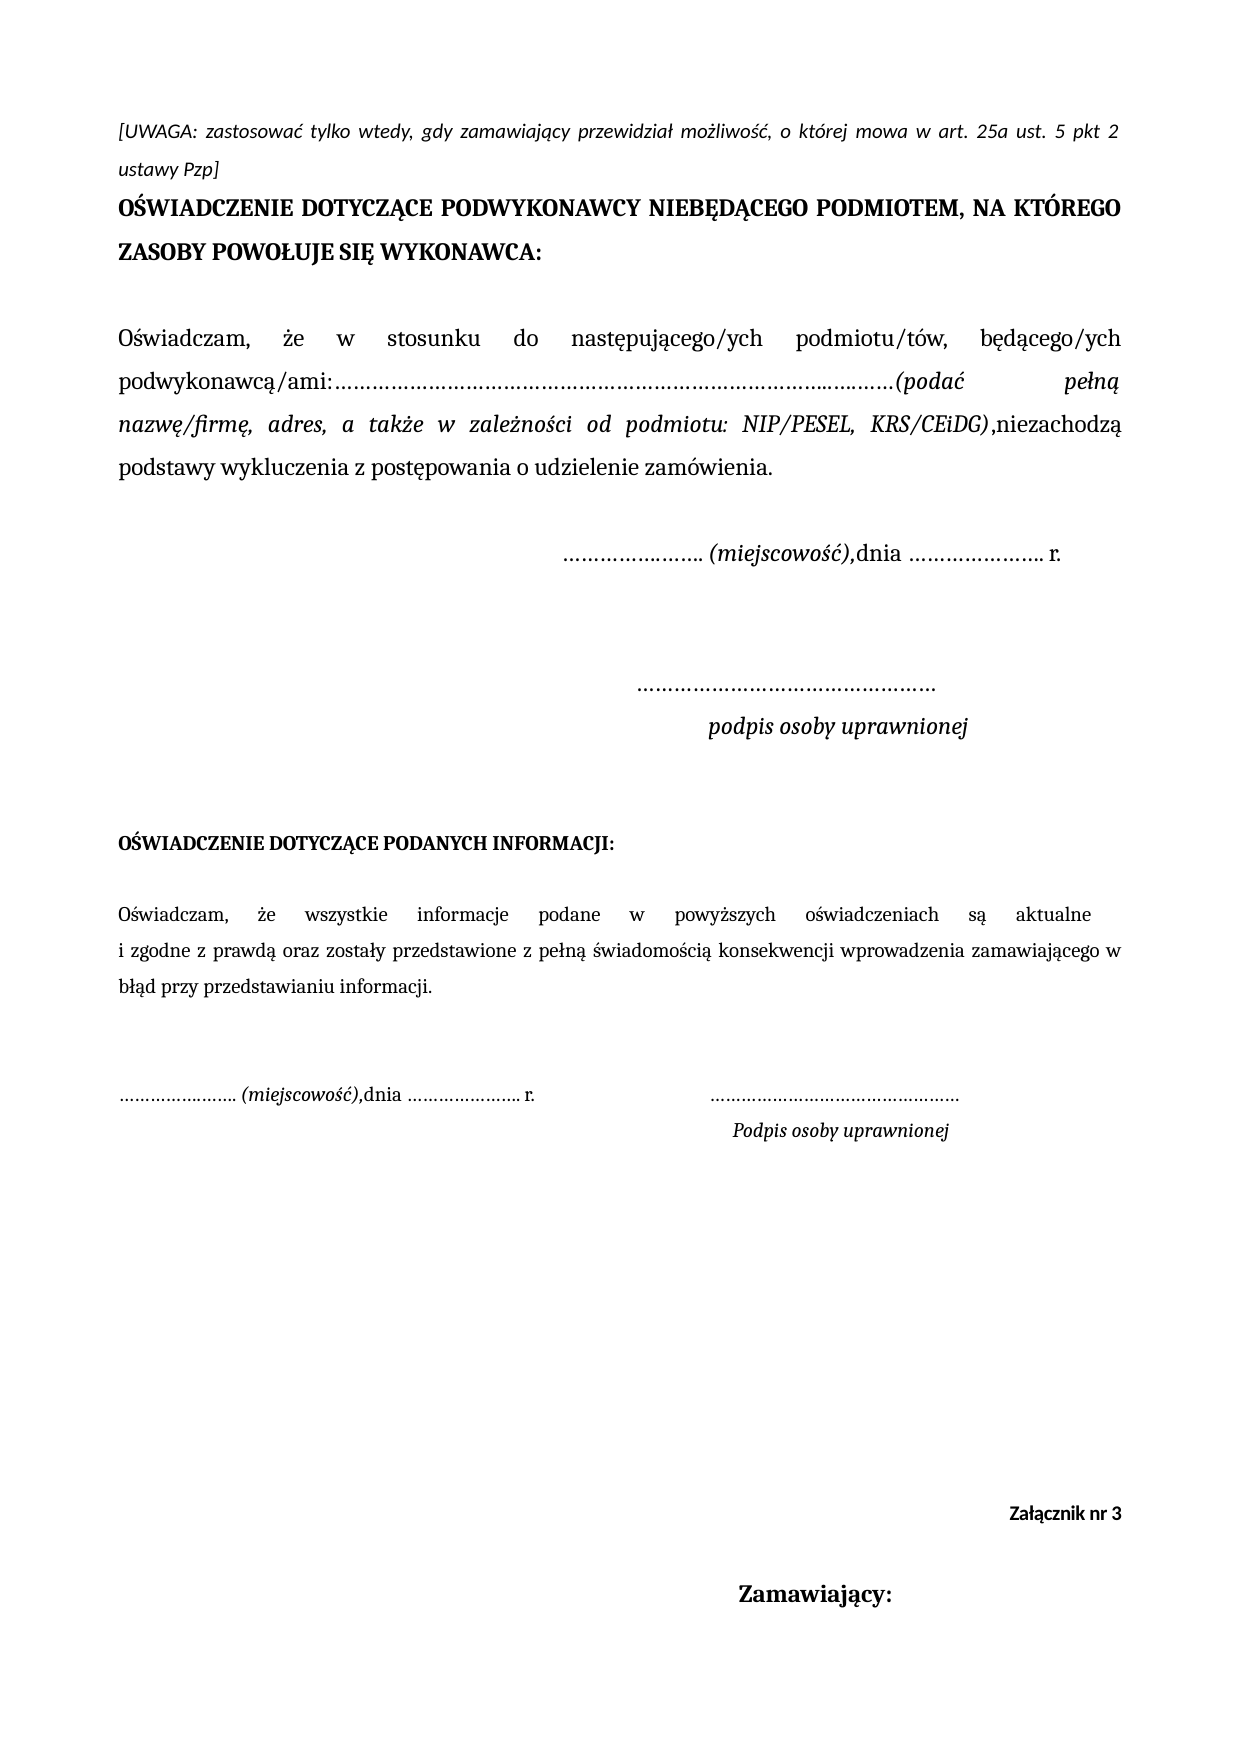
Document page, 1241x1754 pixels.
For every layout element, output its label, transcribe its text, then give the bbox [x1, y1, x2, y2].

text …………….……. (miejscowość),dnia …………………. r. [118, 539, 1122, 568]
text OŚWIADCZENIE DOTYCZĄCE PODANYCH INFORMACJI: [118, 831, 1122, 855]
text ………………………………………… [118, 626, 1122, 697]
text …………….……. (miejscowość),dnia …………………. r. ………………………………………… [118, 1083, 1122, 1107]
text [UWAGA: zastosować tylko wtedy, gdy zamawiający przewidział możliwość, o której mowa w art. 25a ust. 5 pkt 2 ustawy Pzp] [118, 118, 1122, 182]
text Oświadczam, że wszystkie informacje podane w powyższych oświadczeniach są aktualne i zgodne z prawdą oraz zostały przedstawione z pełną świadomością konsekwencji wprowadzenia zamawiającego w błąd przy przedstawianiu informacji. [118, 903, 1122, 999]
text Podpis osoby uprawnionej [118, 1119, 1122, 1143]
text OŚWIADCZENIE DOTYCZĄCE PODWYKONAWCY NIEBĘDĄCEGO PODMIOTEM, NA KTÓREGO ZASOBY POWOŁUJE SIĘ WYKONAWCA: [118, 194, 1122, 266]
text podpis osoby uprawnionej [708, 712, 1122, 741]
text Załącznik nr 3 [271, 1500, 1122, 1526]
text Oświadczam, że w stosunku do następującego/ych podmiotu/tów, będącego/ych podwykonawcą/ami:……………………………………………………………………..….……(podać pełną nazwę/firmę, adres, a także w zależności od podmiotu: NIP/PESEL, KRS/CEiDG),niezachodzą podstawy wykluczenia z postępowania o udzielenie zamówienia. [118, 324, 1122, 482]
text Zamawiający: [664, 1580, 1122, 1609]
